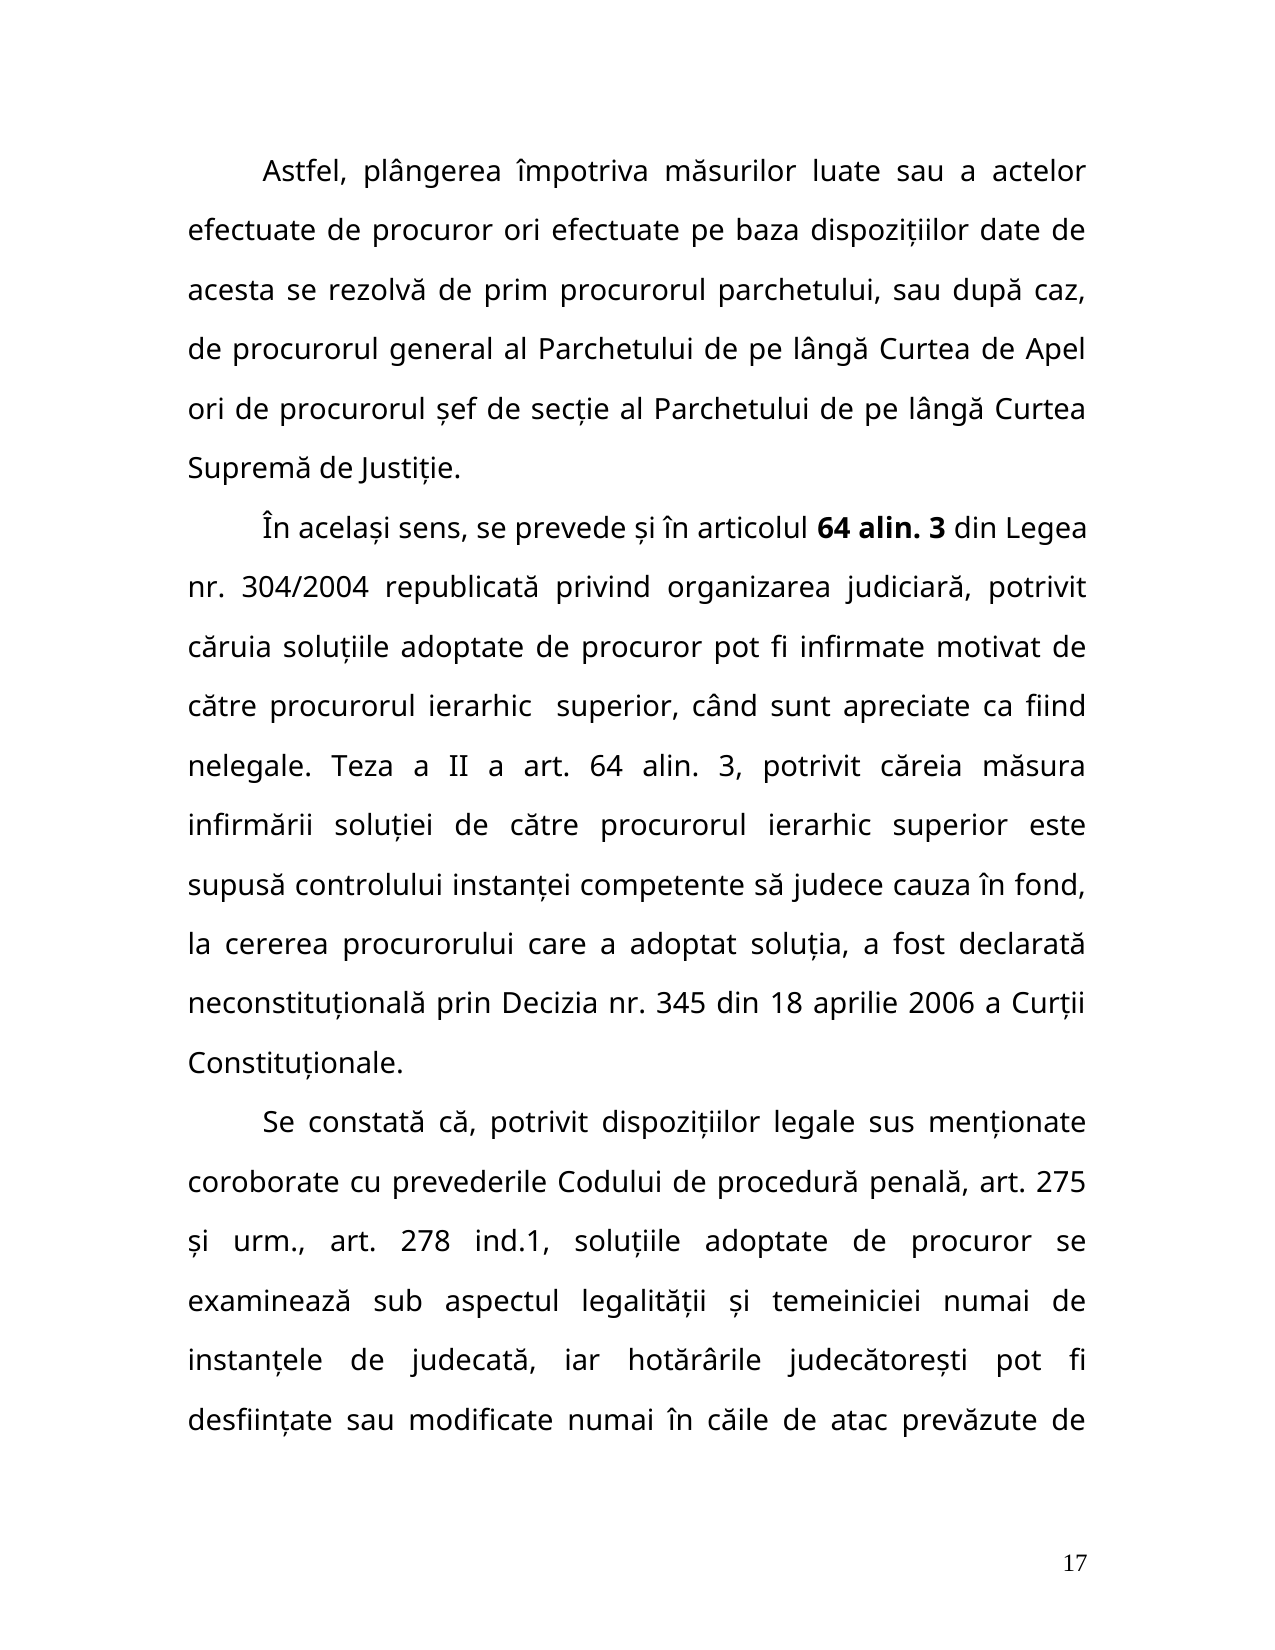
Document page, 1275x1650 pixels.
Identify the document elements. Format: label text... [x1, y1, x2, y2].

text În acelaşi sens, se prevede şi în articolul 64 alin. 3 din Legea nr. 304/2004 republicată privind organizarea judiciară, potrivit căruia soluţiile adoptate de procuror pot fi infirmate motivat de către procurorul ierarhic superior, când sunt apreciate ca fiind nelegale. Teza a II a art. 64 alin. 3, potrivit căreia măsura infirmării soluţiei de către procurorul ierarhic superior este supusă controlului instanţei competente să judece cauza în fond, la cererea procurorului care a adoptat soluţia, a fost declarată neconstituţională prin Decizia nr. 345 din 18 aprilie 2006 a Curţii Constituţionale. [187, 507, 1087, 1082]
text Astfel, plângerea împotriva măsurilor luate sau a actelor efectuate de procuror ori efectuate pe baza dispoziţiilor date de acesta se rezolvă de prim procurorul parchetului, sau după caz, de procurorul general al Parchetului de pe lângă Curtea de Apel ori de procurorul şef de secţie al Parchetului de pe lângă Curtea Supremă de Justiţie. [187, 150, 1087, 487]
text Se constată că, potrivit dispoziţiilor legale sus menţionate coroborate cu prevederile Codului de procedură penală, art. 275 şi urm., art. 278 ind.1, soluţiile adoptate de procuror se examinează sub aspectul legalităţii şi temeiniciei numai de instanţele de judecată, iar hotărârile judecătoreşti pot fi desfiinţate sau modificate numai în căile de atac prevăzute de [187, 1102, 1087, 1439]
